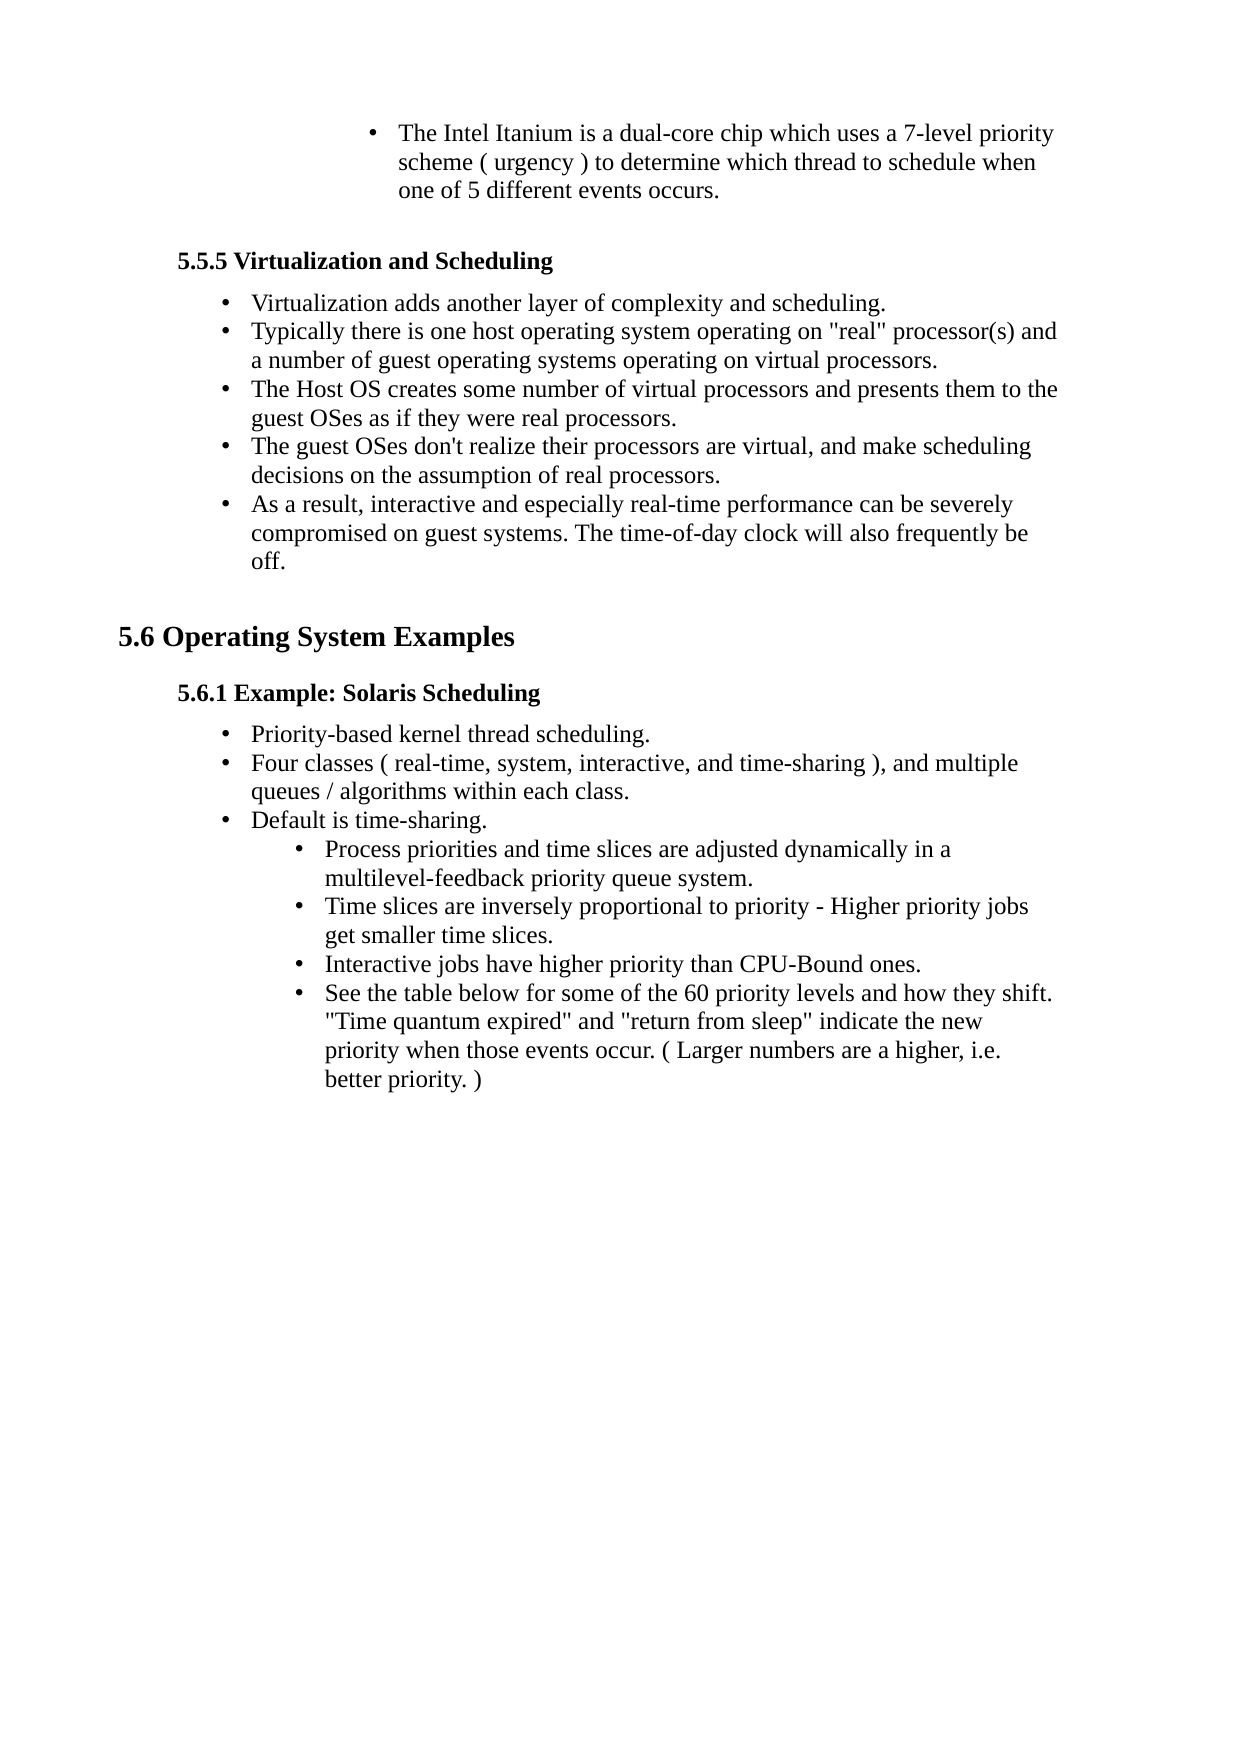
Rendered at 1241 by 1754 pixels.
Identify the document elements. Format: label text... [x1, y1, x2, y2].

list See the table below for some of the 60 priority levels and how they shift. "Time quantum expired" and "return from sleep" indicate the new priority when those events occur. ( Larger numbers are a higher, i.e. better priority. ) [295, 978, 1063, 1093]
list As a result, interactive and especially real-time performance can be severely compromised on guest systems. The time-of-day clock will also frequently be off. [221, 489, 1063, 575]
list Default is time-sharing. [221, 805, 1063, 834]
list Time slices are inversely proportional to priority - Higher priority jobs get smaller time slices. [295, 891, 1063, 949]
list Process priorities and time slices are adjusted dynamically in a multilevel-feedback priority queue system. [295, 834, 1063, 891]
subtitle 5.5.5 Virtualization and Scheduling [177, 246, 1063, 275]
subtitle 5.6.1 Example: Solaris Scheduling [177, 678, 1063, 706]
list The guest OSes don't realize their processors are virtual, and make scheduling decisions on the assumption of real processors. [221, 431, 1063, 489]
list Virtualization adds another layer of complexity and scheduling. [221, 288, 1063, 316]
list Interactive jobs have higher priority than CPU-Bound ones. [295, 949, 1063, 978]
list Priority-based kernel thread scheduling. [221, 719, 1063, 748]
subtitle 5.6 Operating System Examples [118, 619, 1122, 653]
list The Host OS creates some number of virtual processors and presents them to the guest OSes as if they were real processors. [221, 374, 1063, 431]
list Typically there is one host operating system operating on "real" processor(s) and a number of guest operating systems operating on virtual processors. [221, 316, 1063, 374]
list The Intel Itanium is a dual-core chip which uses a 7-level priority scheme ( urgency ) to determine which thread to schedule when one of 5 different events occurs. [369, 118, 1063, 204]
list Four classes ( real-time, system, interactive, and time-sharing ), and multiple queues / algorithms within each class. [221, 748, 1063, 805]
